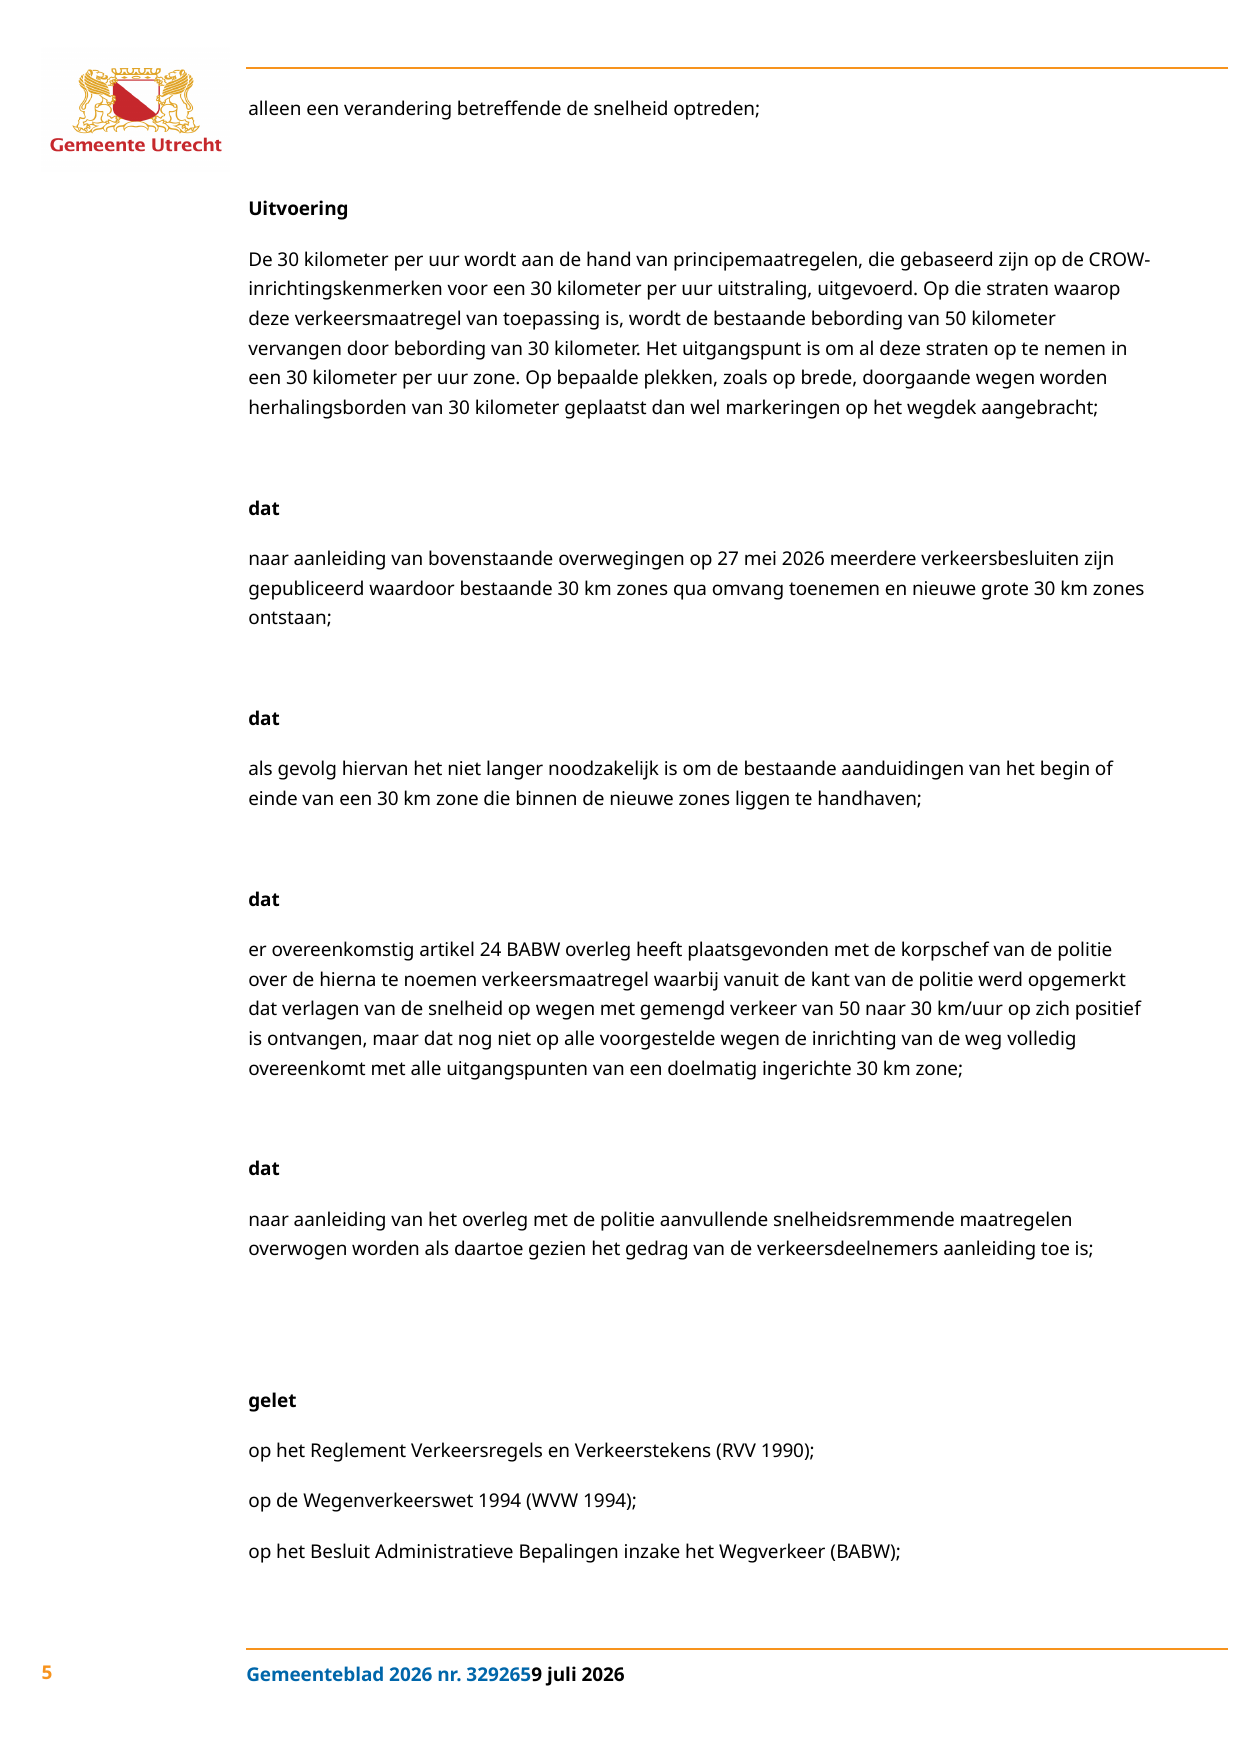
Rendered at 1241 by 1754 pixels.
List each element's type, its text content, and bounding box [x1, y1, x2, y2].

text dat [248, 886, 1152, 912]
text dat [248, 1156, 1152, 1181]
text alleen een verandering betreffende de snelheid optreden; [248, 95, 1152, 121]
text naar aanleiding van bovenstaande overwegingen op 27 mei 2026 meerdere verkeersbesluiten zijn gepubliceerd waardoor bestaande 30 km zones qua omvang toenemen en nieuwe grote 30 km zones ontstaan; [248, 545, 1152, 630]
text op het Besluit Administratieve Bepalingen inzake het Wegverkeer (BABW); [248, 1538, 1152, 1564]
text dat [248, 495, 1152, 521]
text op de Wegenverkeerswet 1994 (WVW 1994); [248, 1488, 1152, 1513]
text naar aanleiding van het overleg met de politie aanvullende snelheidsremmende maatregelen overwogen worden als daartoe gezien het gedrag van de verkeersdeelnemers aanleiding toe is; [248, 1206, 1152, 1261]
text er overeenkomstig artikel 24 BABW overleg heeft plaatsgevonden met de korpschef van de politie over de hierna te noemen verkeersmaatregel waarbij vanuit de kant van de politie werd opgemerkt dat verlagen van de snelheid op wegen met gemengd verkeer van 50 naar 30 km/uur op zich positief is ontvangen, maar dat nog niet op alle voorgestelde wegen de inrichting van de weg volledig overeenkomt met alle uitgangspunten van een doelmatig ingerichte 30 km zone; [248, 936, 1152, 1081]
text Uitvoering [248, 196, 1152, 221]
text De 30 kilometer per uur wordt aan de hand van principemaatregelen, die gebaseerd zijn op de CROW-inrichtingskenmerken voor een 30 kilometer per uur uitstraling, uitgevoerd. Op die straten waarop deze verkeersmaatregel van toepassing is, wordt de bestaande bebording van 50 kilometer vervangen door bebording van 30 kilometer. Het uitgangspunt is om al deze straten op te nemen in een 30 kilometer per uur zone. Op bepaalde plekken, zoals op brede, doorgaande wegen worden herhalingsborden van 30 kilometer geplaatst dan wel markeringen op het wegdek aangebracht; [248, 246, 1152, 420]
text dat [248, 705, 1152, 731]
picture [41, 47, 231, 172]
text gelet [248, 1387, 1152, 1413]
text als gevolg hiervan het niet langer noodzakelijk is om de bestaande aanduidingen van het begin of einde van een 30 km zone die binnen de nieuwe zones liggen te handhaven; [248, 756, 1152, 811]
text op het Reglement Verkeersregels en Verkeerstekens (RVV 1990); [248, 1437, 1152, 1463]
